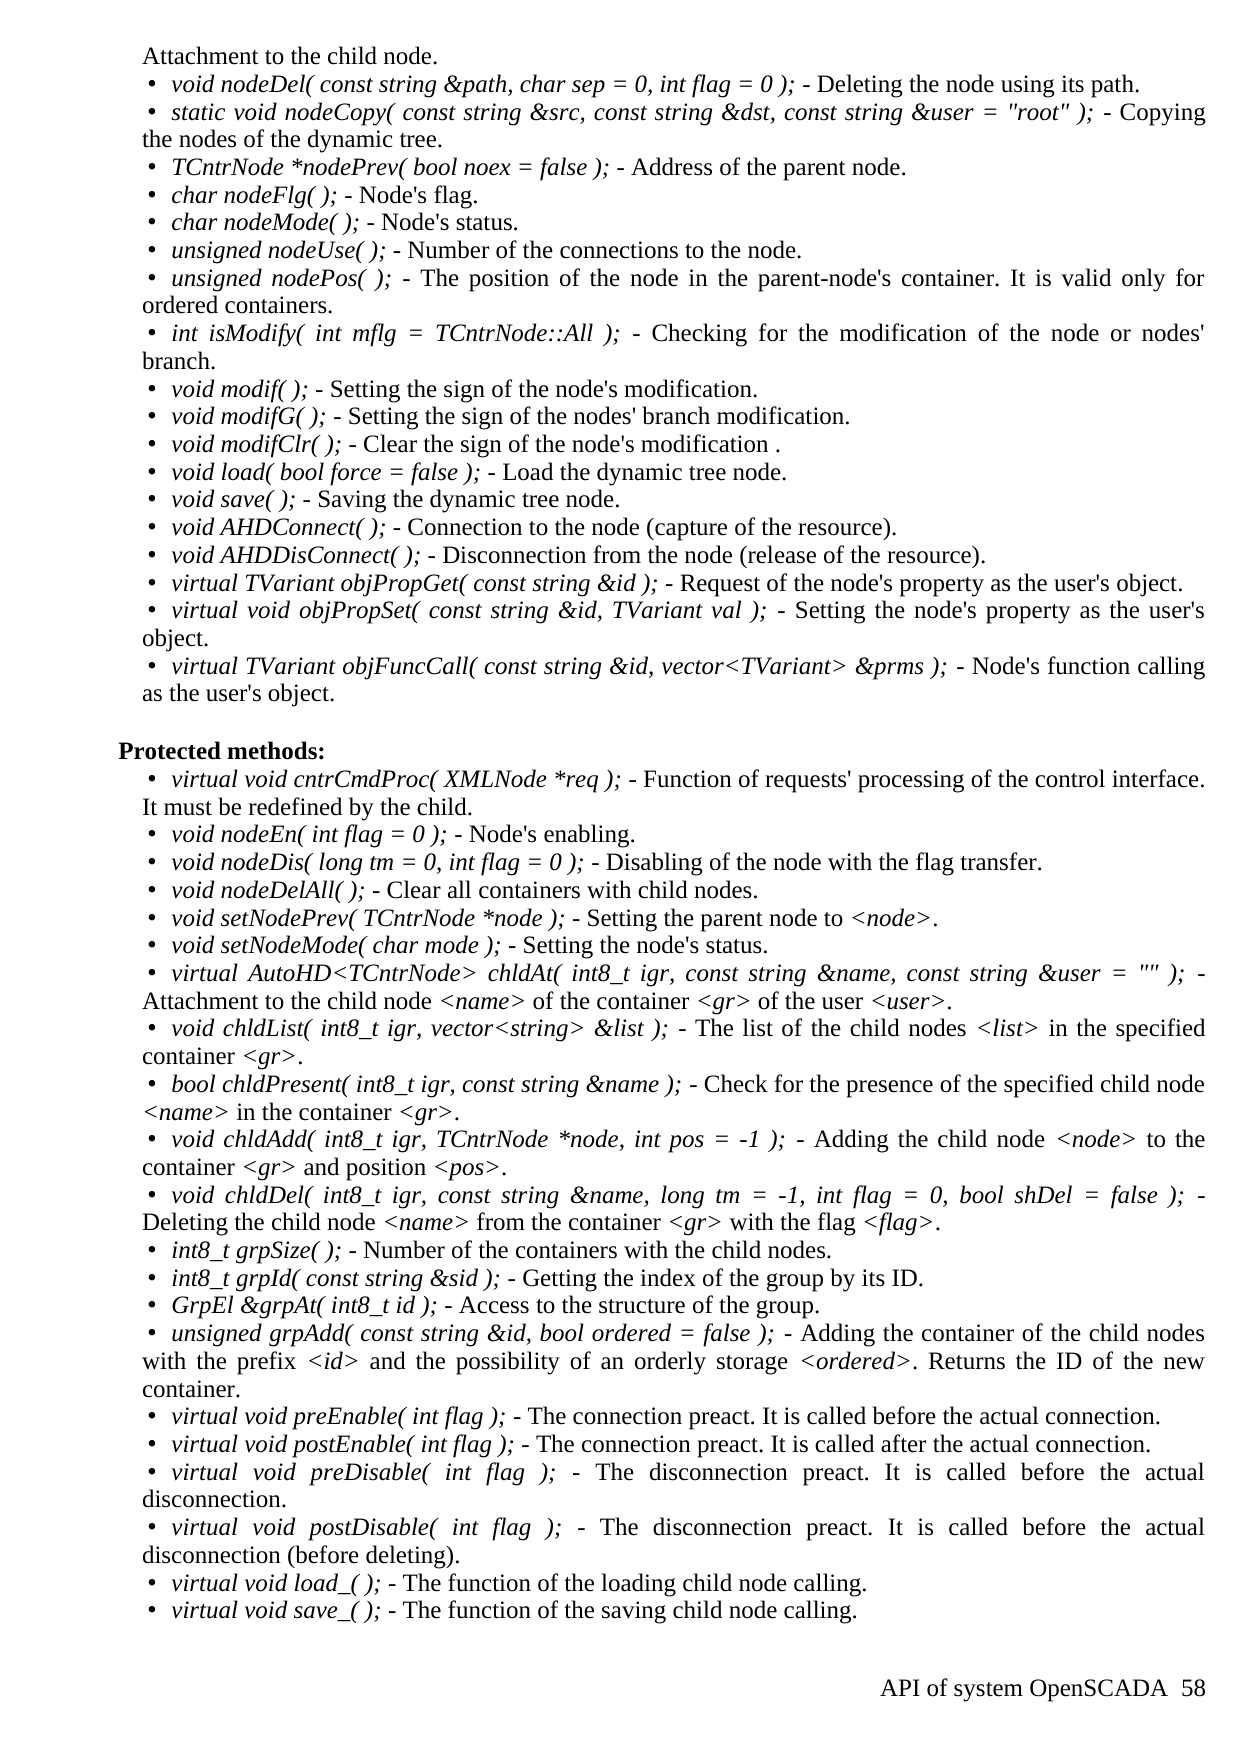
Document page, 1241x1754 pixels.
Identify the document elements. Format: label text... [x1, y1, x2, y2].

list virtual void save_( ); - The function of the saving child node calling. [118, 1596, 1206, 1624]
list - Attachment to the child node. [118, 42, 1206, 70]
list void AHDConnect( ); - Connection to the node (capture of the resource). [118, 513, 1206, 541]
list virtual TVariant objPropGet( const string &id ); - Request of the node's property as the user's object. [118, 569, 1206, 596]
list void chldAdd( int8_t igr, TCntrNode *node, int pos = -1 ); - Adding the child node <node> to the container <gr> and position <pos>. [118, 1125, 1206, 1181]
list unsigned nodeUse( ); - Number of the connections to the node. [118, 236, 1206, 264]
list void AHDDisConnect( ); - Disсonnection from the node (release of the resource). [118, 541, 1206, 569]
list void modifClr( ); - Clear the sign of the node's modification . [118, 430, 1206, 458]
list char nodeMode( ); - Node's status. [118, 208, 1206, 236]
list void setNodePrev( TCntrNode *node ); - Setting the parent node to <node>. [118, 904, 1206, 931]
list int8_t grpSize( ); - Number of the containers with the child nodes. [118, 1236, 1206, 1264]
list void nodeDelAll( ); - Clear all containers with child nodes. [118, 876, 1206, 904]
list virtual void objPropSet( const string &id, TVariant val ); - Setting the node's property as the user's object. [118, 596, 1206, 652]
list void nodeDis( long tm = 0, int flag = 0 ); - Disabling of the node with the flag transfer. [118, 848, 1206, 876]
list void modifG( ); - Setting the sign of the nodes' branch modification. [118, 402, 1206, 430]
list virtual AutoHD<TCntrNode> chldAt( int8_t igr, const string &name, const string &user = "" ); - Attachment to the child node <name> of the container <gr> of the user <user>. [118, 959, 1206, 1014]
list virtual void preDisable( int flag ); - The disconnection preact. It is called before the actual disconnection. [118, 1458, 1206, 1513]
list void modif( ); - Setting the sign of the node's modification. [118, 375, 1206, 402]
list virtual TVariant objFuncCall( const string &id, vector<TVariant> &prms ); - Node's function calling as the user's object. [118, 652, 1206, 707]
list void chldList( int8_t igr, vector<string> &list ); - The list of the child nodes <list> in the specified container <gr>. [118, 1014, 1206, 1070]
list static void nodeCopy( const string &src, const string &dst, const string &user = "root" ); - Copying the nodes of the dynamic tree. [118, 98, 1206, 153]
text Protected methods: [118, 737, 1206, 765]
list TCntrNode *nodePrev( bool noex = false ); - Address of the parent node. [118, 153, 1206, 181]
list unsigned grpAdd( const string &id, bool ordered = false ); - Adding the container of the child nodes with the prefix <id> and the possibility of an orderly storage <ordered>. Returns the ID of the new container. [118, 1319, 1206, 1402]
list virtual void load_( ); - The function of the loading child node calling. [118, 1569, 1206, 1596]
list virtual void postDisable( int flag ); - The disconnection preact. It is called before the actual disconnection (before deleting). [118, 1513, 1206, 1569]
list void setNodeMode( char mode ); - Setting the node's status. [118, 931, 1206, 959]
list int8_t grpId( const string &sid ); - Getting the index of the group by its ID. [118, 1264, 1206, 1292]
list void load( bool force = false ); - Load the dynamic tree node. [118, 458, 1206, 486]
list void chldDel( int8_t igr, const string &name, long tm = -1, int flag = 0, bool shDel = false ); - Deleting the child node <name> from the container <gr> with the flag <flag>. [118, 1181, 1206, 1236]
list GrpEl &grpAt( int8_t id ); - Access to the structure of the group. [118, 1292, 1206, 1319]
list virtual void preEnable( int flag ); - The connection preact. It is called before the actual connection. [118, 1402, 1206, 1430]
list char nodeFlg( ); - Node's flag. [118, 181, 1206, 208]
list virtual void cntrCmdProc( XMLNode *req ); - Function of requests' processing of the control interface. It must be redefined by the child. [118, 765, 1206, 821]
list void nodeDel( const string &path, char sep = 0, int flag = 0 ); - Deleting the node using its path. [118, 70, 1206, 98]
list virtual void postEnable( int flag ); - The connection preact. It is called after the actual connection. [118, 1430, 1206, 1458]
list bool chldPresent( int8_t igr, const string &name ); - Check for the presence of the specified child node <name> in the container <gr>. [118, 1070, 1206, 1125]
list int isModify( int mflg = TCntrNode::All ); - Checking for the modification of the node or nodes' branch. [118, 319, 1206, 375]
list void nodeEn( int flag = 0 ); - Node's enabling. [118, 821, 1206, 848]
list void save( ); - Saving the dynamic tree node. [118, 486, 1206, 513]
list unsigned nodePos( ); - The position of the node in the parent-node's container. It is valid only for ordered containers. [118, 264, 1206, 319]
